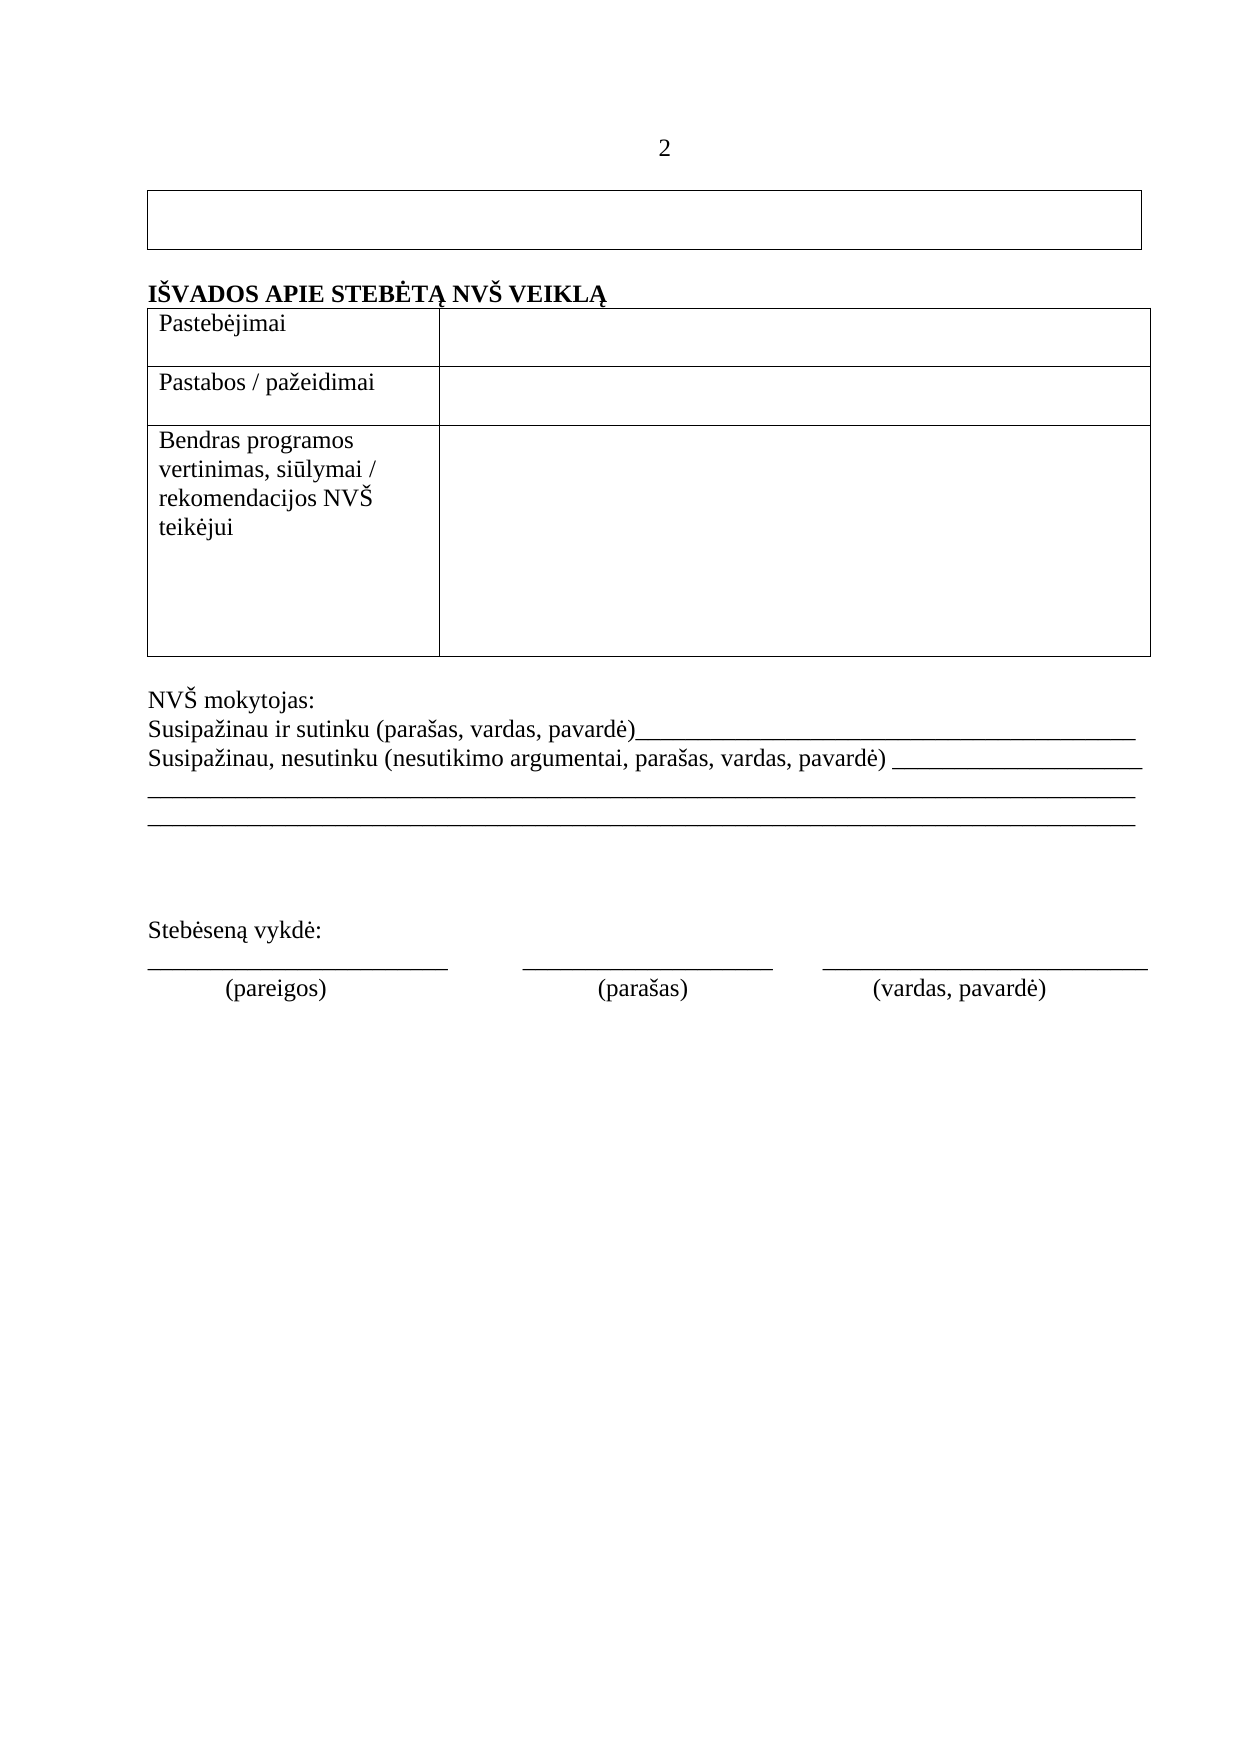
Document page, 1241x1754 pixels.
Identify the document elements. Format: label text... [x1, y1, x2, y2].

table_cell Bendras programos vertinimas, siūlymai / rekomendacijos NVŠ teikėjui [148, 426, 439, 656]
text _______________________________________________________________________________ [148, 800, 1181, 829]
table_cell Pastabos / pažeidimai [148, 367, 439, 424]
table_cell [440, 426, 1150, 656]
text (pareigos) (parašas) (vardas, pavardė) [148, 973, 1181, 1002]
text Susipažinau ir sutinku (parašas, vardas, pavardė)________________________________________ [148, 714, 1181, 743]
text Stebėseną vykdė: [148, 915, 1181, 944]
text ________________________ ____________________ __________________________ [148, 944, 1181, 973]
text _______________________________________________________________________________ [148, 772, 1181, 800]
table_cell [148, 191, 1141, 249]
text Susipažinau, nesutinku (nesutikimo argumentai, parašas, vardas, pavardė) ____________________ [148, 743, 1181, 772]
text IŠVADOS APIE STEBĖTĄ NVŠ VEIKLĄ [148, 279, 1181, 307]
text NVŠ mokytojas: [148, 685, 1181, 714]
table_cell [440, 367, 1150, 424]
table_header [440, 309, 1150, 366]
table_header Pastebėjimai [148, 309, 439, 366]
